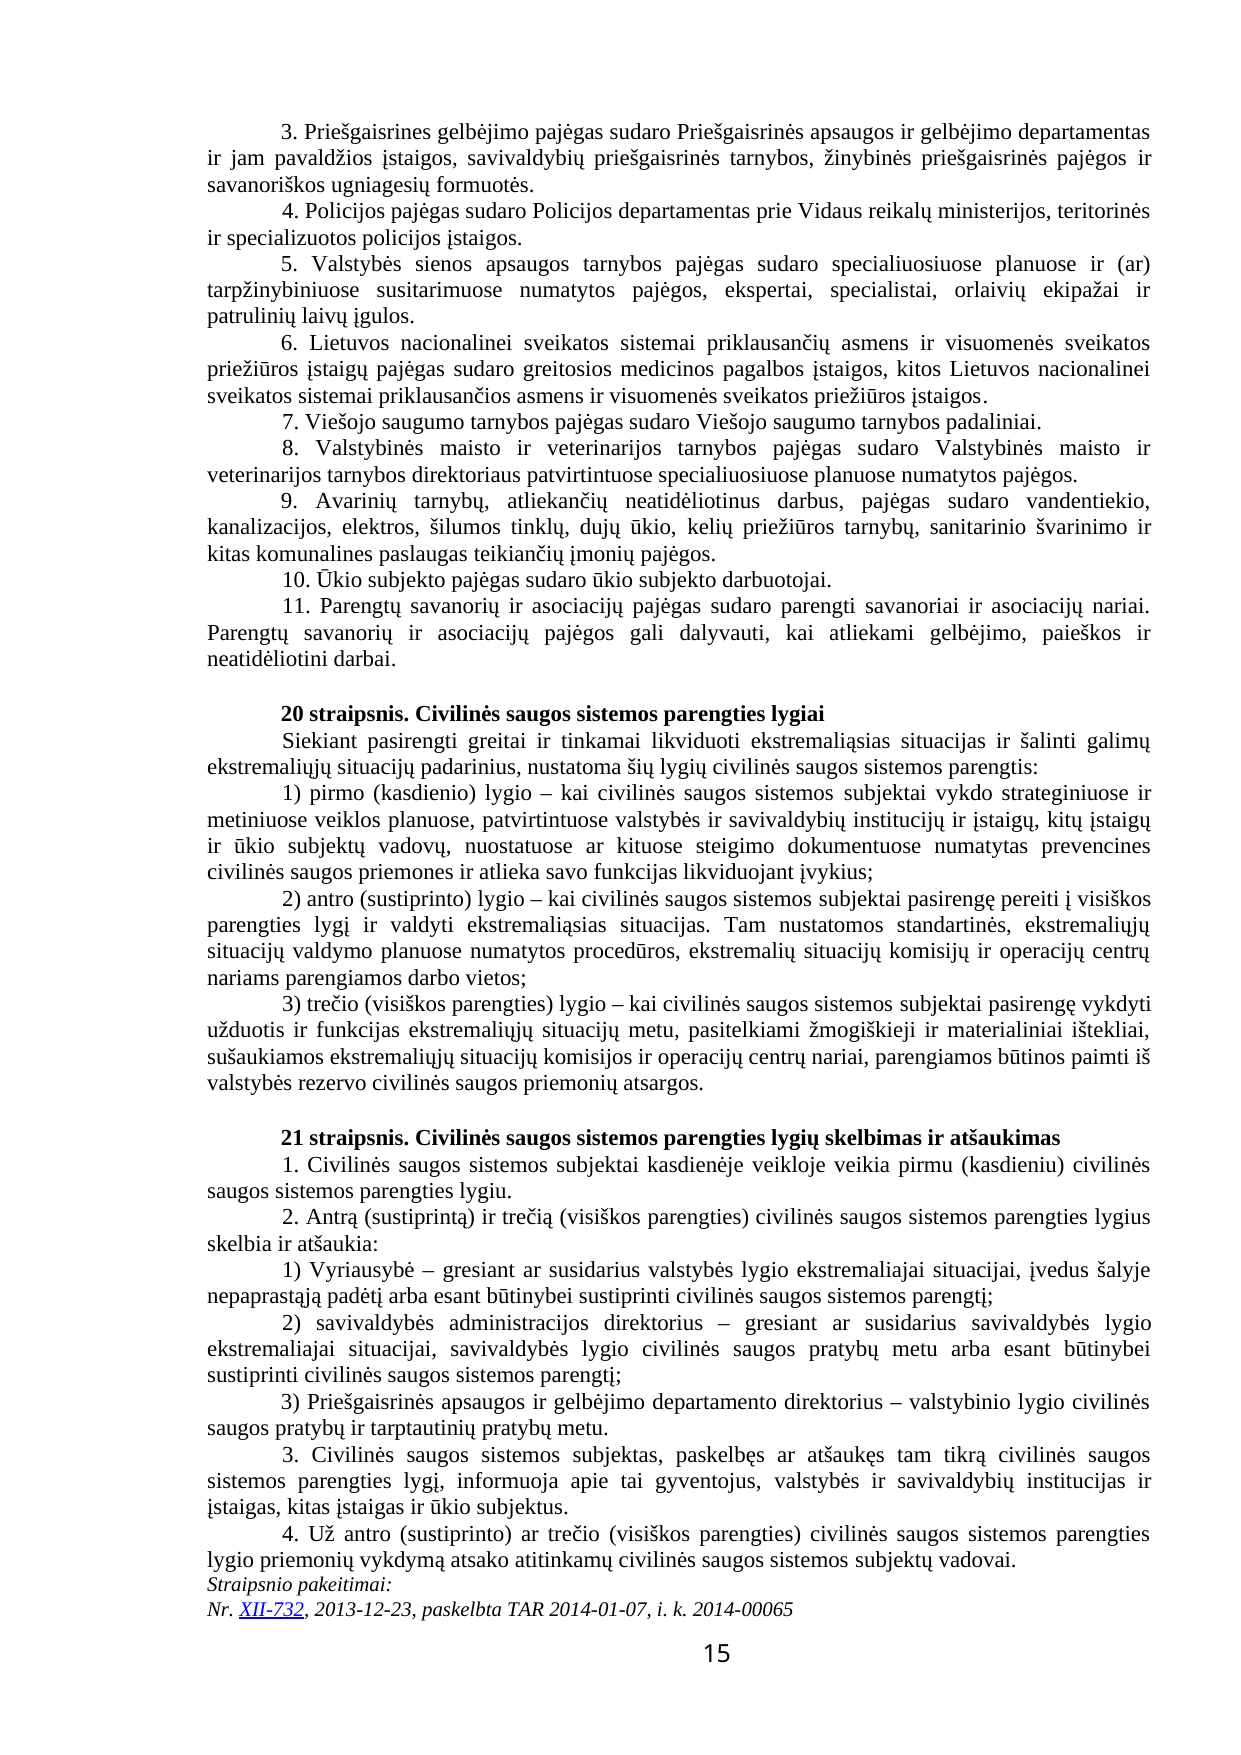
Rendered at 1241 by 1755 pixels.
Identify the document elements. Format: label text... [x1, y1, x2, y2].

text Siekiant pasirengti greitai ir tinkamai likviduoti ekstremaliąsias situacijas ir šalinti galimų ekstremaliųjų situacijų padarinius, nustatoma šių lygių civilinės saugos sistemos parengtis: [207, 727, 1152, 779]
text 6. Lietuvos nacionalinei sveikatos sistemai priklausančių asmens ir visuomenės sveikatos priežiūros įstaigų pajėgas sudaro greitosios medicinos pagalbos įstaigos, kitos Lietuvos nacionalinei sveikatos sistemai priklausančios asmens ir visuomenės sveikatos priežiūros įstaigos. [207, 329, 1152, 408]
text 7. Viešojo saugumo tarnybos pajėgas sudaro Viešojo saugumo tarnybos padaliniai. [192, 408, 1152, 434]
text Nr. XII-732, 2013-12-23, paskelbta TAR 2014-01-07, i. k. 2014-00065 [207, 1596, 1152, 1621]
text 4. Už antro (sustiprinto) ar trečio (visiškos parengties) civilinės saugos sistemos parengties lygio priemonių vykdymą atsako atitinkamų civilinės saugos sistemos subjektų vadovai. [207, 1520, 1152, 1572]
text 1) Vyriausybė – gresiant ar susidarius valstybės lygio ekstremaliajai situacijai, įvedus šalyje nepaprastąją padėtį arba esant būtinybei sustiprinti civilinės saugos sistemos parengtį; [207, 1256, 1152, 1309]
text 8. Valstybinės maisto ir veterinarijos tarnybos pajėgas sudaro Valstybinės maisto ir veterinarijos tarnybos direktoriaus patvirtintuose specialiuosiuose planuose numatytos pajėgos. [207, 434, 1152, 487]
text 9. Avarinių tarnybų, atliekančių neatidėliotinus darbus, pajėgas sudaro vandentiekio, kanalizacijos, elektros, šilumos tinklų, dujų ūkio, kelių priežiūros tarnybų, sanitarinio švarinimo ir kitas komunalines paslaugas teikiančių įmonių pajėgos. [207, 487, 1152, 566]
text 3. Priešgaisrines gelbėjimo pajėgas sudaro Priešgaisrinės apsaugos ir gelbėjimo departamentas ir jam pavaldžios įstaigos, savivaldybių priešgaisrinės tarnybos, žinybinės priešgaisrinės pajėgos ir savanoriškos ugniagesių formuotės. [207, 118, 1152, 197]
text 3) trečio (visiškos parengties) lygio – kai civilinės saugos sistemos subjektai pasirengę vykdyti užduotis ir funkcijas ekstremaliųjų situacijų metu, pasitelkiami žmogiškieji ir materialiniai ištekliai, sušaukiamos ekstremaliųjų situacijų komisijos ir operacijų centrų nariai, parengiamos būtinos paimti iš valstybės rezervo civilinės saugos priemonių atsargos. [207, 990, 1152, 1096]
text 1. Civilinės saugos sistemos subjektai kasdienėje veikloje veikia pirmu (kasdieniu) civilinės saugos sistemos parengties lygiu. [207, 1151, 1152, 1203]
text 20 straipsnis. Civilinės saugos sistemos parengties lygiai [207, 700, 1152, 727]
text 2. Antrą (sustiprintą) ir trečią (visiškos parengties) civilinės saugos sistemos parengties lygius skelbia ir atšaukia: [207, 1203, 1152, 1256]
text 21 straipsnis. Civilinės saugos sistemos parengties lygių skelbimas ir atšaukimas [281, 1124, 1152, 1151]
text 5. Valstybės sienos apsaugos tarnybos pajėgas sudaro specialiuosiuose planuose ir (ar) tarpžinybiniuose susitarimuose numatytos pajėgos, ekspertai, specialistai, orlaivių ekipažai ir patrulinių laivų įgulos. [207, 250, 1152, 329]
text Straipsnio pakeitimai: [207, 1572, 1152, 1596]
text 3. Civilinės saugos sistemos subjektas, paskelbęs ar atšaukęs tam tikrą civilinės saugos sistemos parengties lygį, informuoja apie tai gyventojus, valstybės ir savivaldybių institucijas ir įstaigas, kitas įstaigas ir ūkio subjektus. [207, 1441, 1152, 1520]
text 3) Priešgaisrinės apsaugos ir gelbėjimo departamento direktorius – valstybinio lygio civilinės saugos pratybų ir tarptautinių pratybų metu. [207, 1388, 1152, 1441]
text 10. Ūkio subjekto pajėgas sudaro ūkio subjekto darbuotojai. [192, 566, 1152, 592]
text 11. Parengtų savanorių ir asociacijų pajėgas sudaro parengti savanoriai ir asociacijų nariai. Parengtų savanorių ir asociacijų pajėgos gali dalyvauti, kai atliekami gelbėjimo, paieškos ir neatidėliotini darbai. [207, 592, 1152, 672]
text 1) pirmo (kasdienio) lygio – kai civilinės saugos sistemos subjektai vykdo strateginiuose ir metiniuose veiklos planuose, patvirtintuose valstybės ir savivaldybių institucijų ir įstaigų, kitų įstaigų ir ūkio subjektų vadovų, nuostatuose ar kituose steigimo dokumentuose numatytas prevencines civilinės saugos priemones ir atlieka savo funkcijas likviduojant įvykius; [207, 779, 1152, 885]
text 2) antro (sustiprinto) lygio – kai civilinės saugos sistemos subjektai pasirengę pereiti į visiškos parengties lygį ir valdyti ekstremaliąsias situacijas. Tam nustatomos standartinės, ekstremaliųjų situacijų valdymo planuose numatytos procedūros, ekstremalių situacijų komisijų ir operacijų centrų nariams parengiamos darbo vietos; [207, 885, 1152, 990]
text 4. Policijos pajėgas sudaro Policijos departamentas prie Vidaus reikalų ministerijos, teritorinės ir specializuotos policijos įstaigos. [207, 197, 1152, 250]
text 2) savivaldybės administracijos direktorius – gresiant ar susidarius savivaldybės lygio ekstremaliajai situacijai, savivaldybės lygio civilinės saugos pratybų metu arba esant būtinybei sustiprinti civilinės saugos sistemos parengtį; [207, 1309, 1152, 1388]
